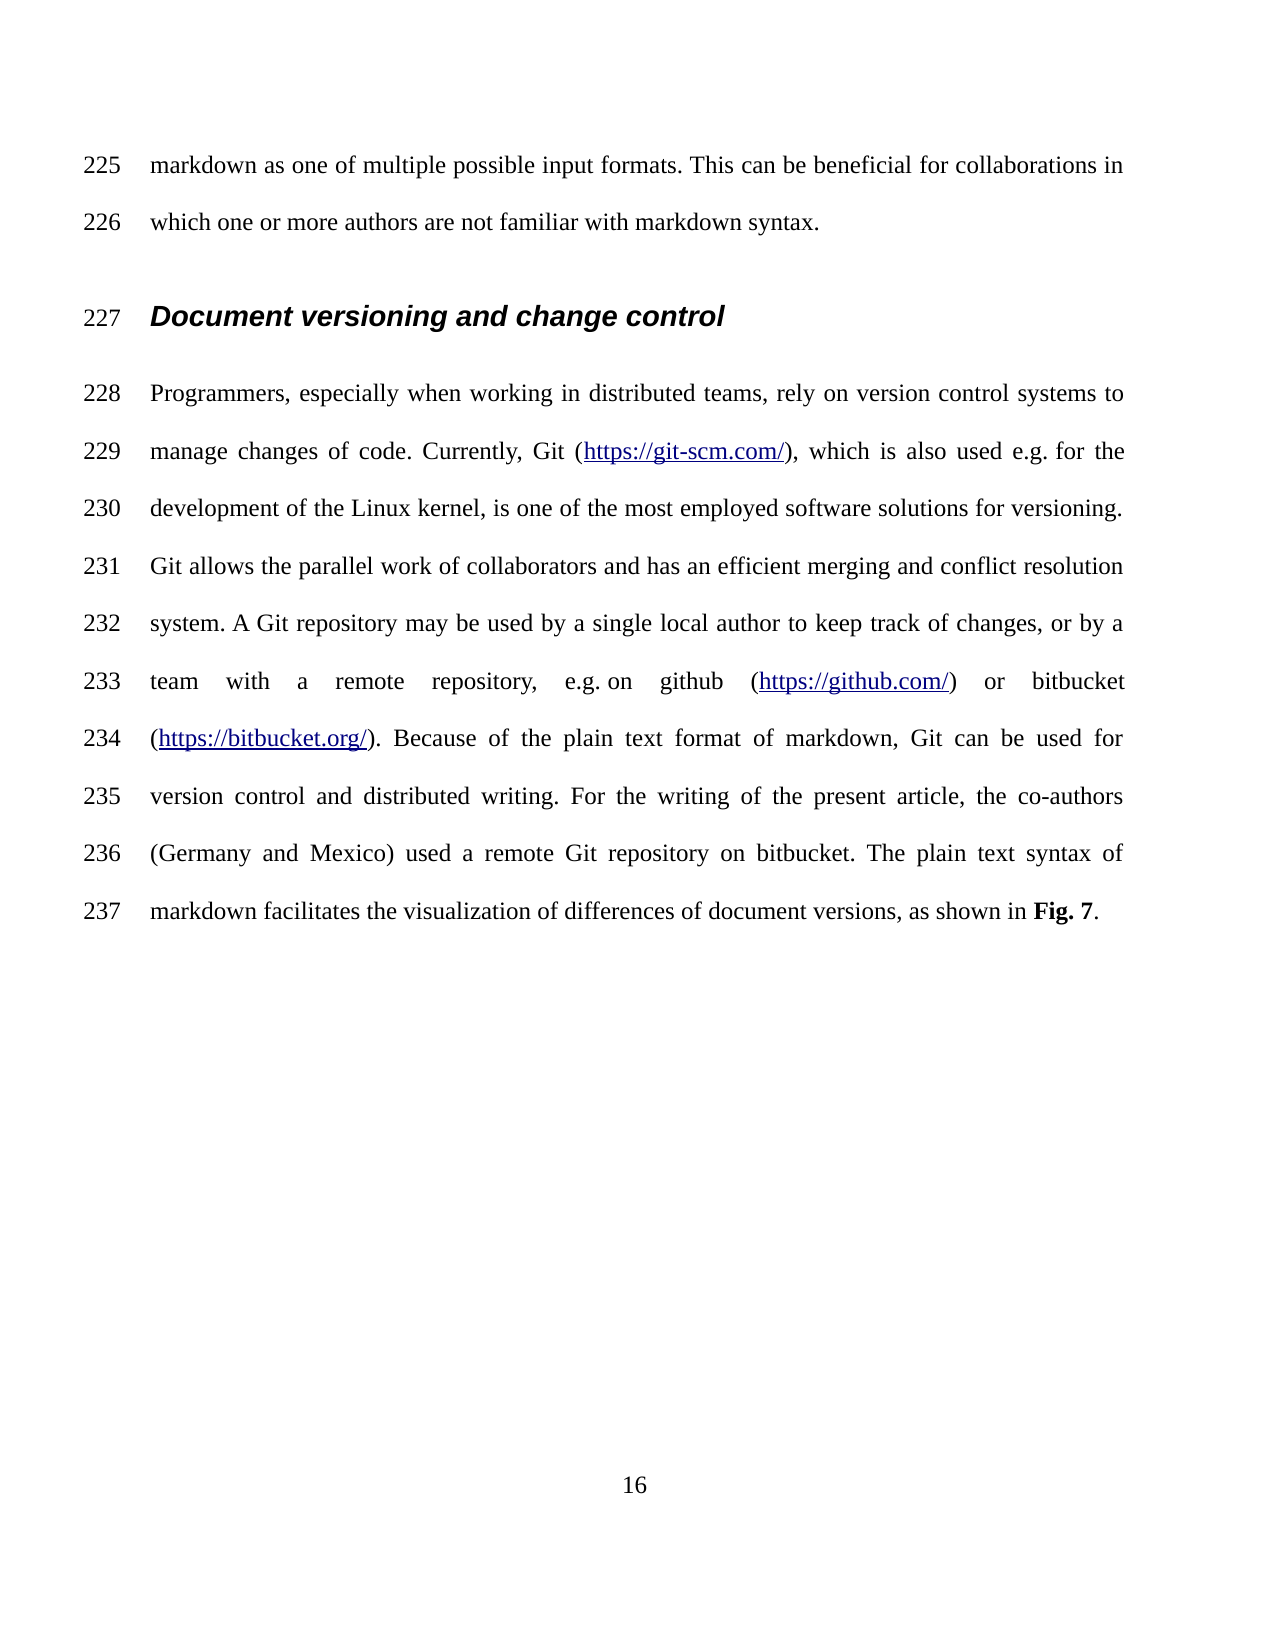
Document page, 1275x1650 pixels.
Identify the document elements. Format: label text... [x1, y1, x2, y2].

text Programmers, especially when working in distributed teams, rely on version control systems to manage changes of code. Currently, Git (https://git-scm.com/), which is also used e.g. for the development of the Linux kernel, is one of the most employed software solutions for versioning. Git allows the parallel work of collaborators and has an efficient merging and conflict resolution system. A Git repository may be used by a single local author to keep track of changes, or by a team with a remote repository, e.g. on github (https://github.com/) or bitbucket (https://bitbucket.org/). Because of the plain text format of markdown, Git can be used for version control and distributed writing. For the writing of the present article, the co-authors (Germany and Mexico) used a remote Git repository on bitbucket. The plain text syntax of markdown facilitates the visualization of differences of document versions, as shown in Fig. 7. [150, 378, 1125, 925]
text markdown as one of multiple possible input formats. This can be beneficial for collaborations in which one or more authors are not familiar with markdown syntax. [150, 150, 1125, 236]
subtitle Document versioning and change control [150, 299, 1125, 332]
